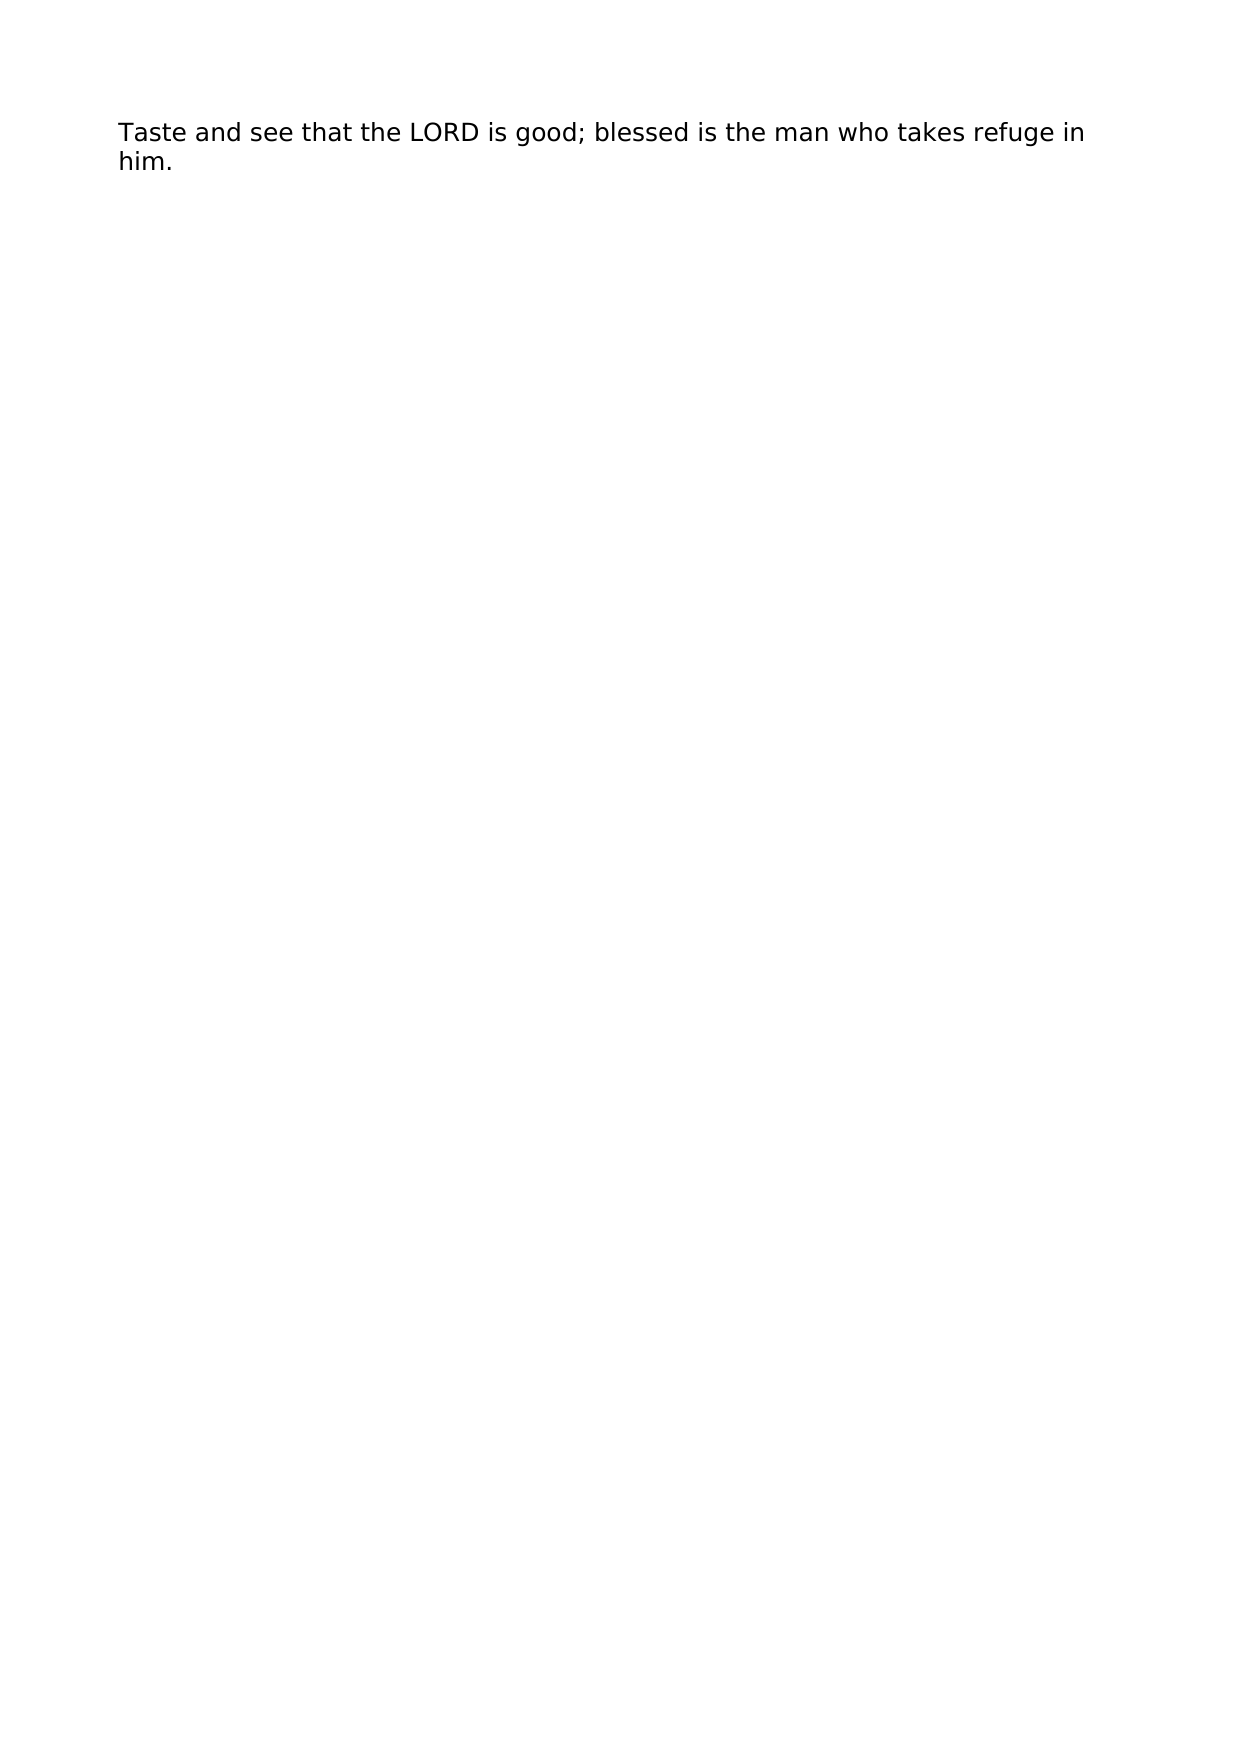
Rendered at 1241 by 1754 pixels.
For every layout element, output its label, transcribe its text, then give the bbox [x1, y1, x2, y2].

text Taste and see that the LORD is good; blessed is the man who takes refuge in him. [118, 118, 1122, 176]
